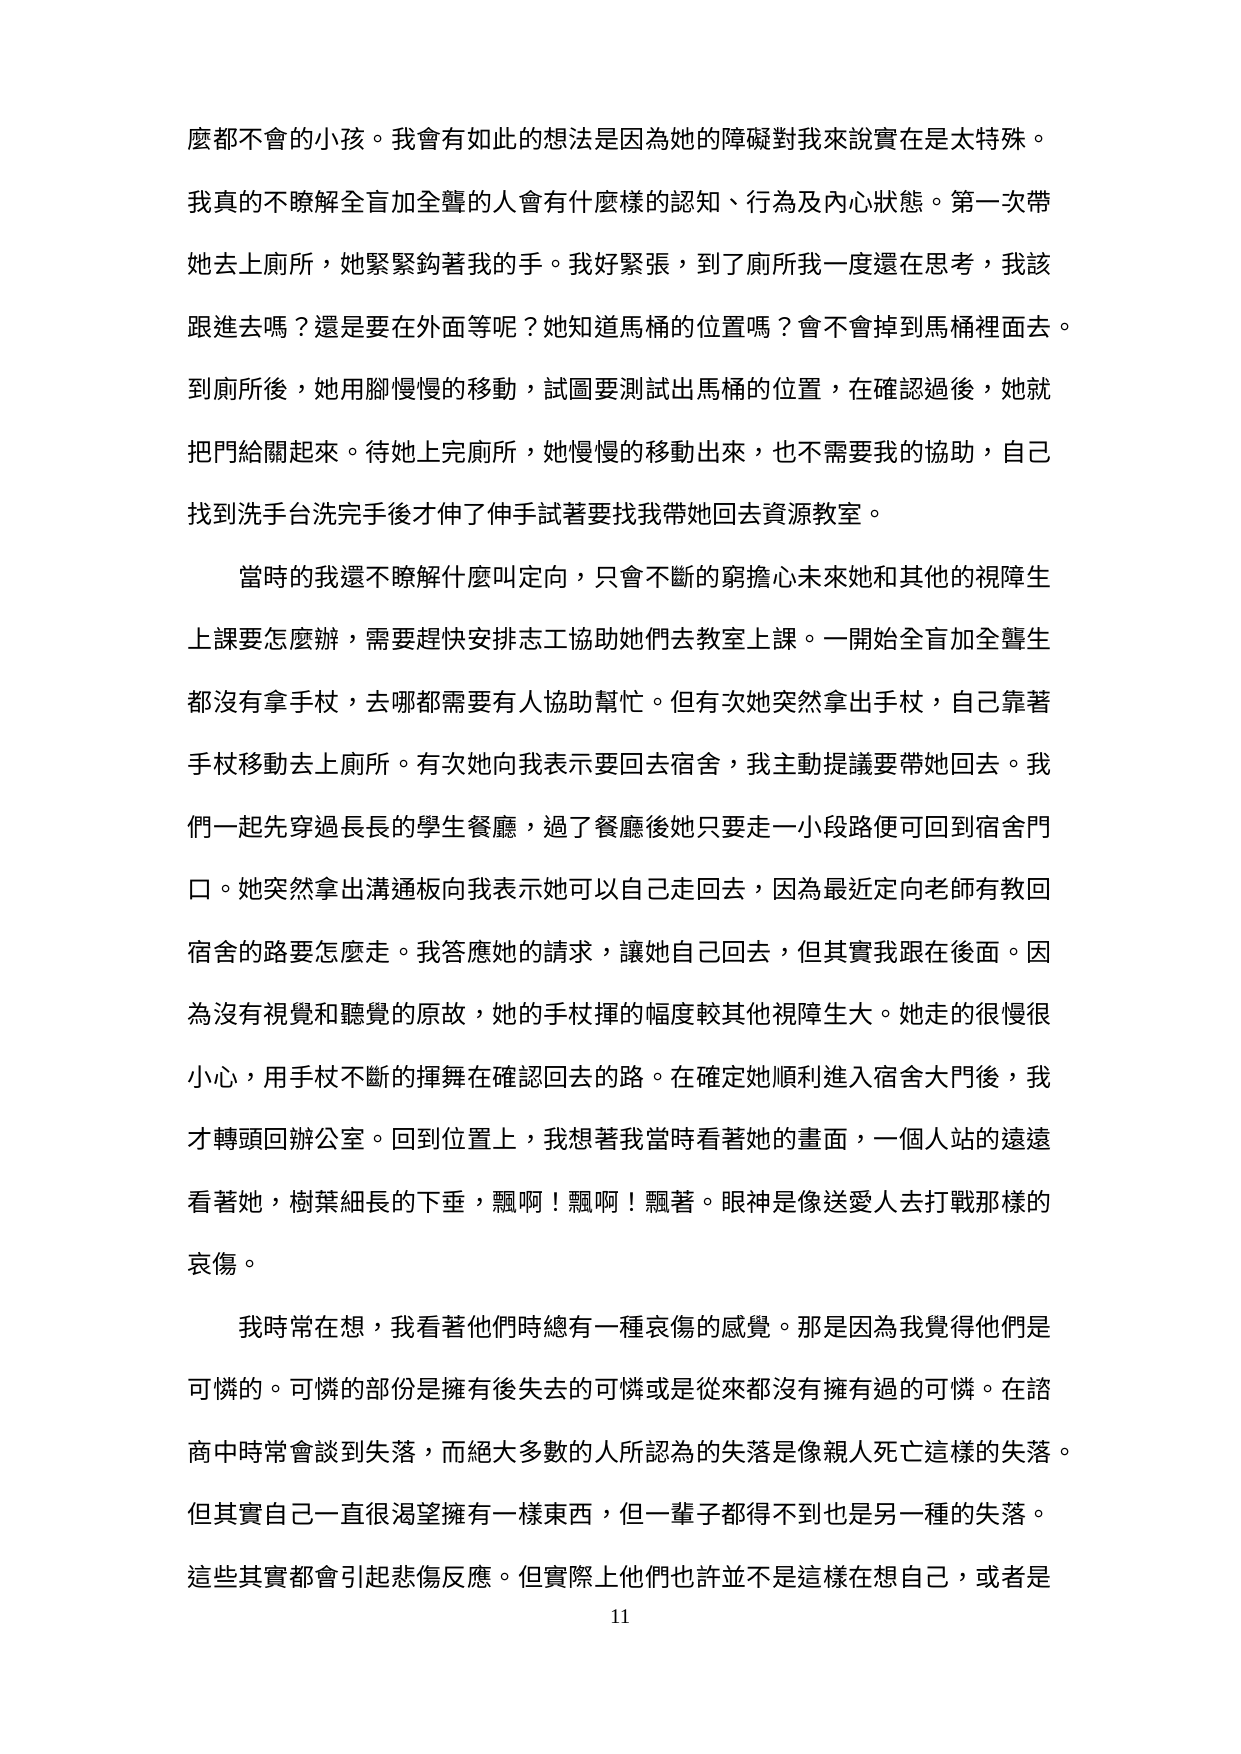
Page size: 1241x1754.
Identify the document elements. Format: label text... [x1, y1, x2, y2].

text 我時常在想，我看著他們時總有一種哀傷的感覺。那是因為我覺得他們是可憐的。可憐的部份是擁有後失去的可憐或是從來都沒有擁有過的可憐。在諮商中時常會談到失落，而絕大多數的人所認為的失落是像親人死亡這樣的失落。但其實自己一直很渴望擁有一樣東西，但一輩子都得不到也是另一種的失落。這些其實都會引起悲傷反應。但實際上他們也許並不是這樣在想自己，或者是說他們根本不認為自己是可憐的。當我們覺得對方是可憐的時候便是相信對方是弱勢族群，這樣權利感受如此不平等的狀況下，可能會時常讓他們覺得不舒服。因為助人者此時變成一位高高在上的人，而也會讓助人者迷失被助者的需求及感受。這樣導致的結果為助人者所給予的並非是被助者所需要的，並且認為被助者理當要欣然接受。當被助者反應自己真正的需求時，反而助人者還認為被助者根本是不需要協助或是要求太多。在助人與被助的二個角色之中，主導權似乎始終落在助人者手上。但事實是應該要將主導權回歸給被助者，被助者才是這場戲的真正導演。 [187, 1284, 1053, 1596]
text 剛才有提到一位全盲加全聾的學生，我的內在對她就有許多的擔心，或者是說只要是視障生，我都非常擔心。我時常在想，這樣的擔心來自於什麼。來自於擔心他們未來在社會上無法與一般人競爭，還是因為對他們的不瞭解而低估他們產生的擔心。對於學生，我時常把自己搞的像老媽子似的。尤其是剛才提到的那一位全盲加全聾的學生。她一開始來到學校，我把她當成一個完全什麼都不會的小孩。我會有如此的想法是因為她的障礙對我來說實在是太特殊。我真的不瞭解全盲加全聾的人會有什麼樣的認知、行為及內心狀態。第一次帶她去上廁所，她緊緊鈎著我的手。我好緊張，到了廁所我一度還在思考，我該跟進去嗎？還是要在外面等呢？她知道馬桶的位置嗎？會不會掉到馬桶裡面去。到廁所後，她用腳慢慢的移動，試圖要測試出馬桶的位置，在確認過後，她就把門給關起來。待她上完廁所，她慢慢的移動出來，也不需要我的協助，自己找到洗手台洗完手後才伸了伸手試著要找我帶她回去資源教室。 [187, 96, 1053, 534]
text 當時的我還不瞭解什麼叫定向，只會不斷的窮擔心未來她和其他的視障生上課要怎麼辦，需要趕快安排志工協助她們去教室上課。一開始全盲加全聾生都沒有拿手杖，去哪都需要有人協助幫忙。但有次她突然拿出手杖，自己靠著手杖移動去上廁所。有次她向我表示要回去宿舍，我主動提議要帶她回去。我們一起先穿過長長的學生餐廳，過了餐廳後她只要走一小段路便可回到宿舍門口。她突然拿出溝通板向我表示她可以自己走回去，因為最近定向老師有教回宿舍的路要怎麼走。我答應她的請求，讓她自己回去，但其實我跟在後面。因為沒有視覺和聽覺的原故，她的手杖揮的幅度較其他視障生大。她走的很慢很小心，用手杖不斷的揮舞在確認回去的路。在確定她順利進入宿舍大門後，我才轉頭回辦公室。回到位置上，我想著我當時看著她的畫面，一個人站的遠遠看著她，樹葉細長的下垂，飄啊！飄啊！飄著。眼神是像送愛人去打戰那樣的哀傷。 [187, 534, 1053, 1284]
